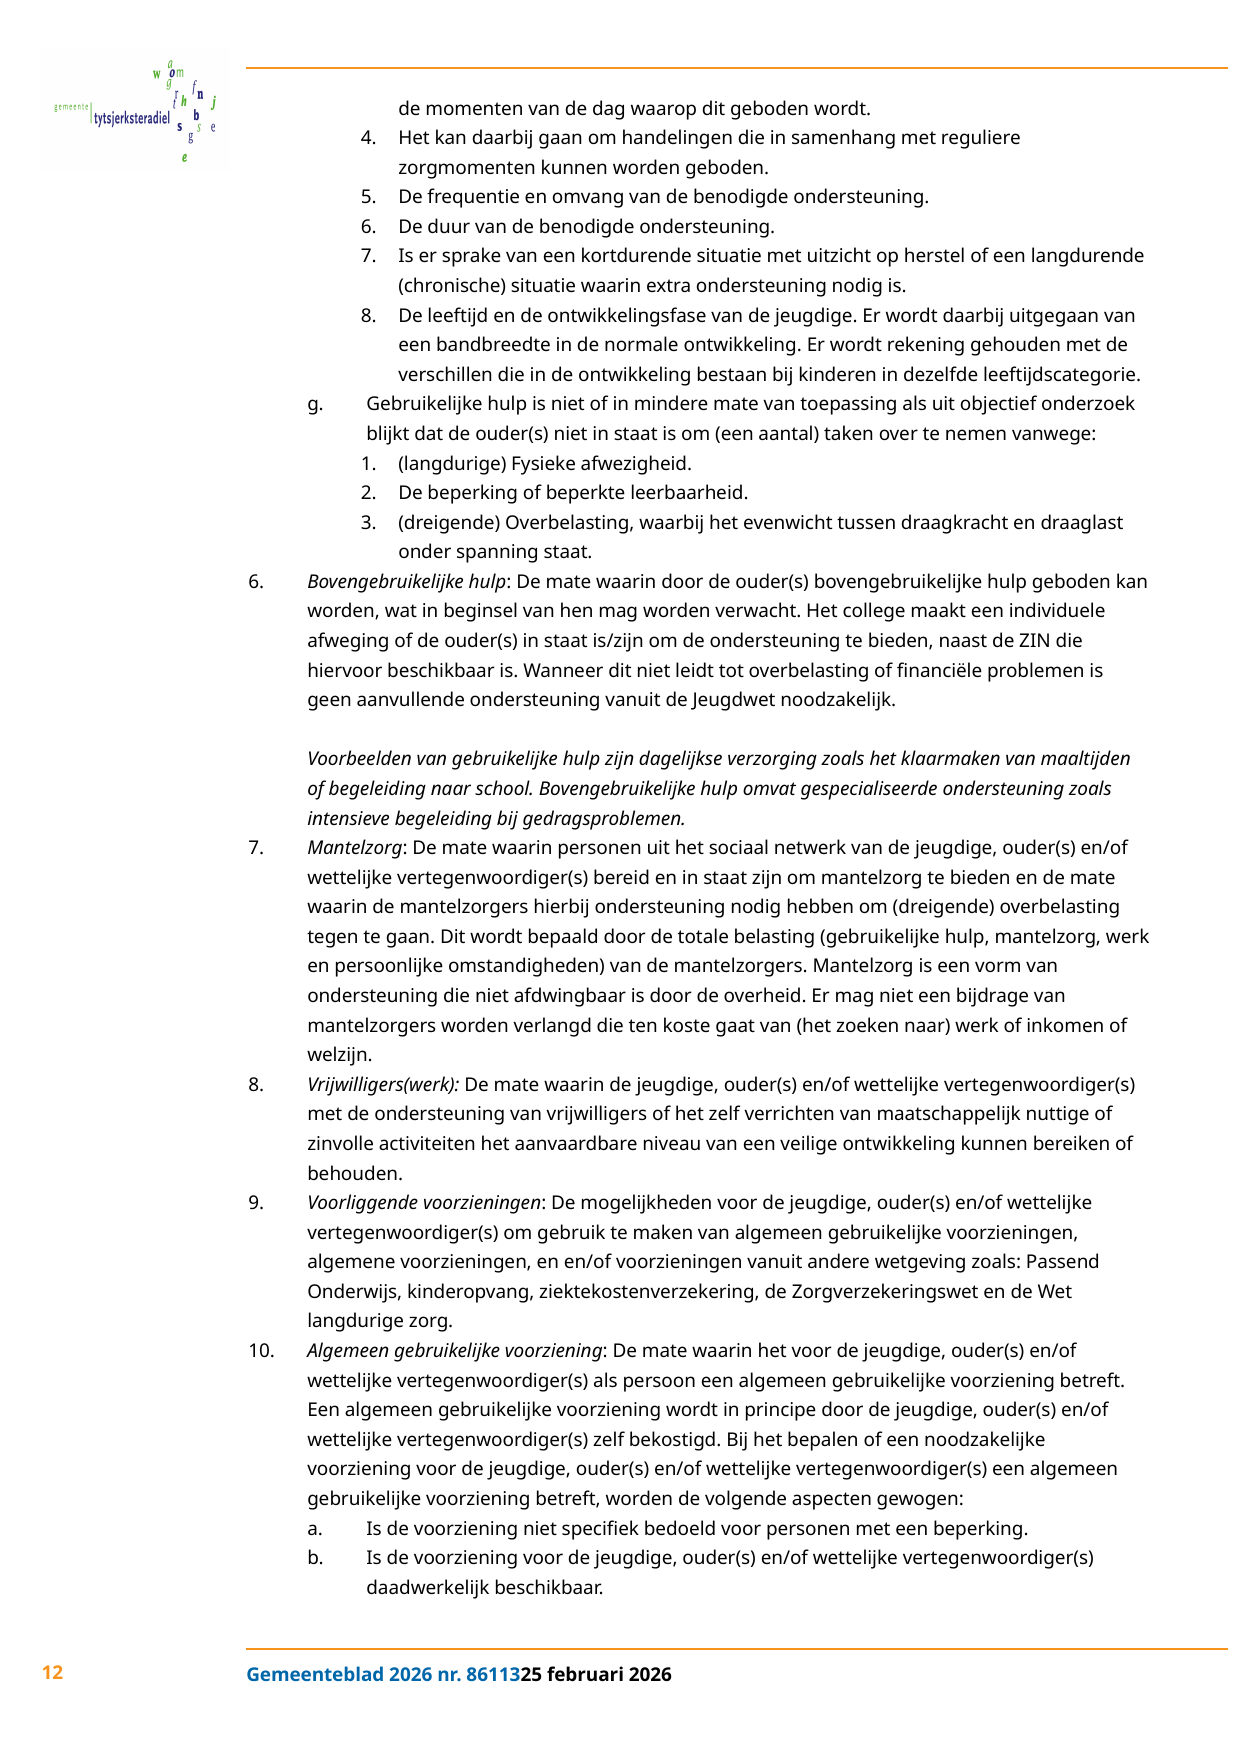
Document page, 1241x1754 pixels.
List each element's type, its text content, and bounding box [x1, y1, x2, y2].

list De frequentie en omvang van de benodigde ondersteuning. [361, 183, 1152, 209]
list Voorliggende voorzieningen: De mogelijkheden voor de jeugdige, ouder(s) en/of wettelijke vertegenwoordiger(s) om gebruik te maken van algemeen gebruikelijke voorzieningen, algemene voorzieningen, en en/of voorzieningen vanuit andere wetgeving zoals: Passend Onderwijs, kinderopvang, ziektekostenverzekering, de Zorgverzekeringswet en de Wet langdurige zorg. [248, 1189, 1152, 1333]
list Bovengebruikelijke hulp: De mate waarin door de ouder(s) bovengebruikelijke hulp geboden kan worden, wat in beginsel van hen mag worden verwacht. Het college maakt een individuele afweging of de ouder(s) in staat is/zijn om de ondersteuning te bieden, naast de ZIN die hiervoor beschikbaar is. Wanneer dit niet leidt tot overbelasting of financiële problemen is geen aanvullende ondersteuning vanuit de Jeugdwet noodzakelijk. [248, 568, 1152, 712]
picture [41, 47, 231, 172]
list De beperking of beperkte leerbaarheid. [361, 479, 1152, 505]
list Voorbeelden van gebruikelijke hulp zijn dagelijkse verzorging zoals het klaarmaken van maaltijden of begeleiding naar school. Bovengebruikelijke hulp omvat gespecialiseerde ondersteuning zoals intensieve begeleiding bij gedragsproblemen. [248, 746, 1152, 831]
list (dreigende) Overbelasting, waarbij het evenwicht tussen draagkracht en draaglast onder spanning staat. [361, 509, 1152, 564]
list Gebruikelijke hulp is niet of in mindere mate van toepassing als uit objectief onderzoek blijkt dat de ouder(s) niet in staat is om (een aantal) taken over te nemen vanwege: [307, 391, 1152, 446]
list Is er sprake van een kortdurende situatie met uitzicht op herstel of een langdurende (chronische) situatie waarin extra ondersteuning nodig is. [361, 243, 1152, 298]
list Is de voorziening niet specifiek bedoeld voor personen met een beperking. [307, 1515, 1152, 1541]
list Is de voorziening voor de jeugdige, ouder(s) en/of wettelijke vertegenwoordiger(s) daadwerkelijk beschikbaar. [307, 1544, 1152, 1600]
list Mantelzorg: De mate waarin personen uit het sociaal netwerk van de jeugdige, ouder(s) en/of wettelijke vertegenwoordiger(s) bereid en in staat zijn om mantelzorg te bieden en de mate waarin de mantelzorgers hierbij ondersteuning nodig hebben om (dreigende) overbelasting tegen te gaan. Dit wordt bepaald door de totale belasting (gebruikelijke hulp, mantelzorg, werk en persoonlijke omstandigheden) van de mantelzorgers. Mantelzorg is een vorm van ondersteuning die niet afdwingbaar is door de overheid. Er mag niet een bijdrage van mantelzorgers worden verlangd die ten koste gaat van (het zoeken naar) werk of inkomen of welzijn. [248, 834, 1152, 1067]
list De duur van de benodigde ondersteuning. [361, 213, 1152, 239]
list Vrijwilligers(werk): De mate waarin de jeugdige, ouder(s) en/of wettelijke vertegenwoordiger(s) met de ondersteuning van vrijwilligers of het zelf verrichten van maatschappelijk nuttige of zinvolle activiteiten het aanvaardbare niveau van een veilige ontwikkeling kunnen bereiken of behouden. [248, 1071, 1152, 1186]
list (langdurige) Fysieke afwezigheid. [361, 450, 1152, 476]
list de momenten van de dag waarop dit geboden wordt. [361, 95, 1152, 121]
list De leeftijd en de ontwikkelingsfase van de jeugdige. Er wordt daarbij uitgegaan van een bandbreedte in de normale ontwikkeling. Er wordt rekening gehouden met de verschillen die in de ontwikkeling bestaan bij kinderen in dezelfde leeftijdscategorie. [361, 302, 1152, 387]
list Algemeen gebruikelijke voorziening: De mate waarin het voor de jeugdige, ouder(s) en/of wettelijke vertegenwoordiger(s) als persoon een algemeen gebruikelijke voorziening betreft. Een algemeen gebruikelijke voorziening wordt in principe door de jeugdige, ouder(s) en/of wettelijke vertegenwoordiger(s) zelf bekostigd. Bij het bepalen of een noodzakelijke voorziening voor de jeugdige, ouder(s) en/of wettelijke vertegenwoordiger(s) een algemeen gebruikelijke voorziening betreft, worden de volgende aspecten gewogen: [248, 1337, 1152, 1511]
list Het kan daarbij gaan om handelingen die in samenhang met reguliere zorgmomenten kunnen worden geboden. [361, 124, 1152, 180]
